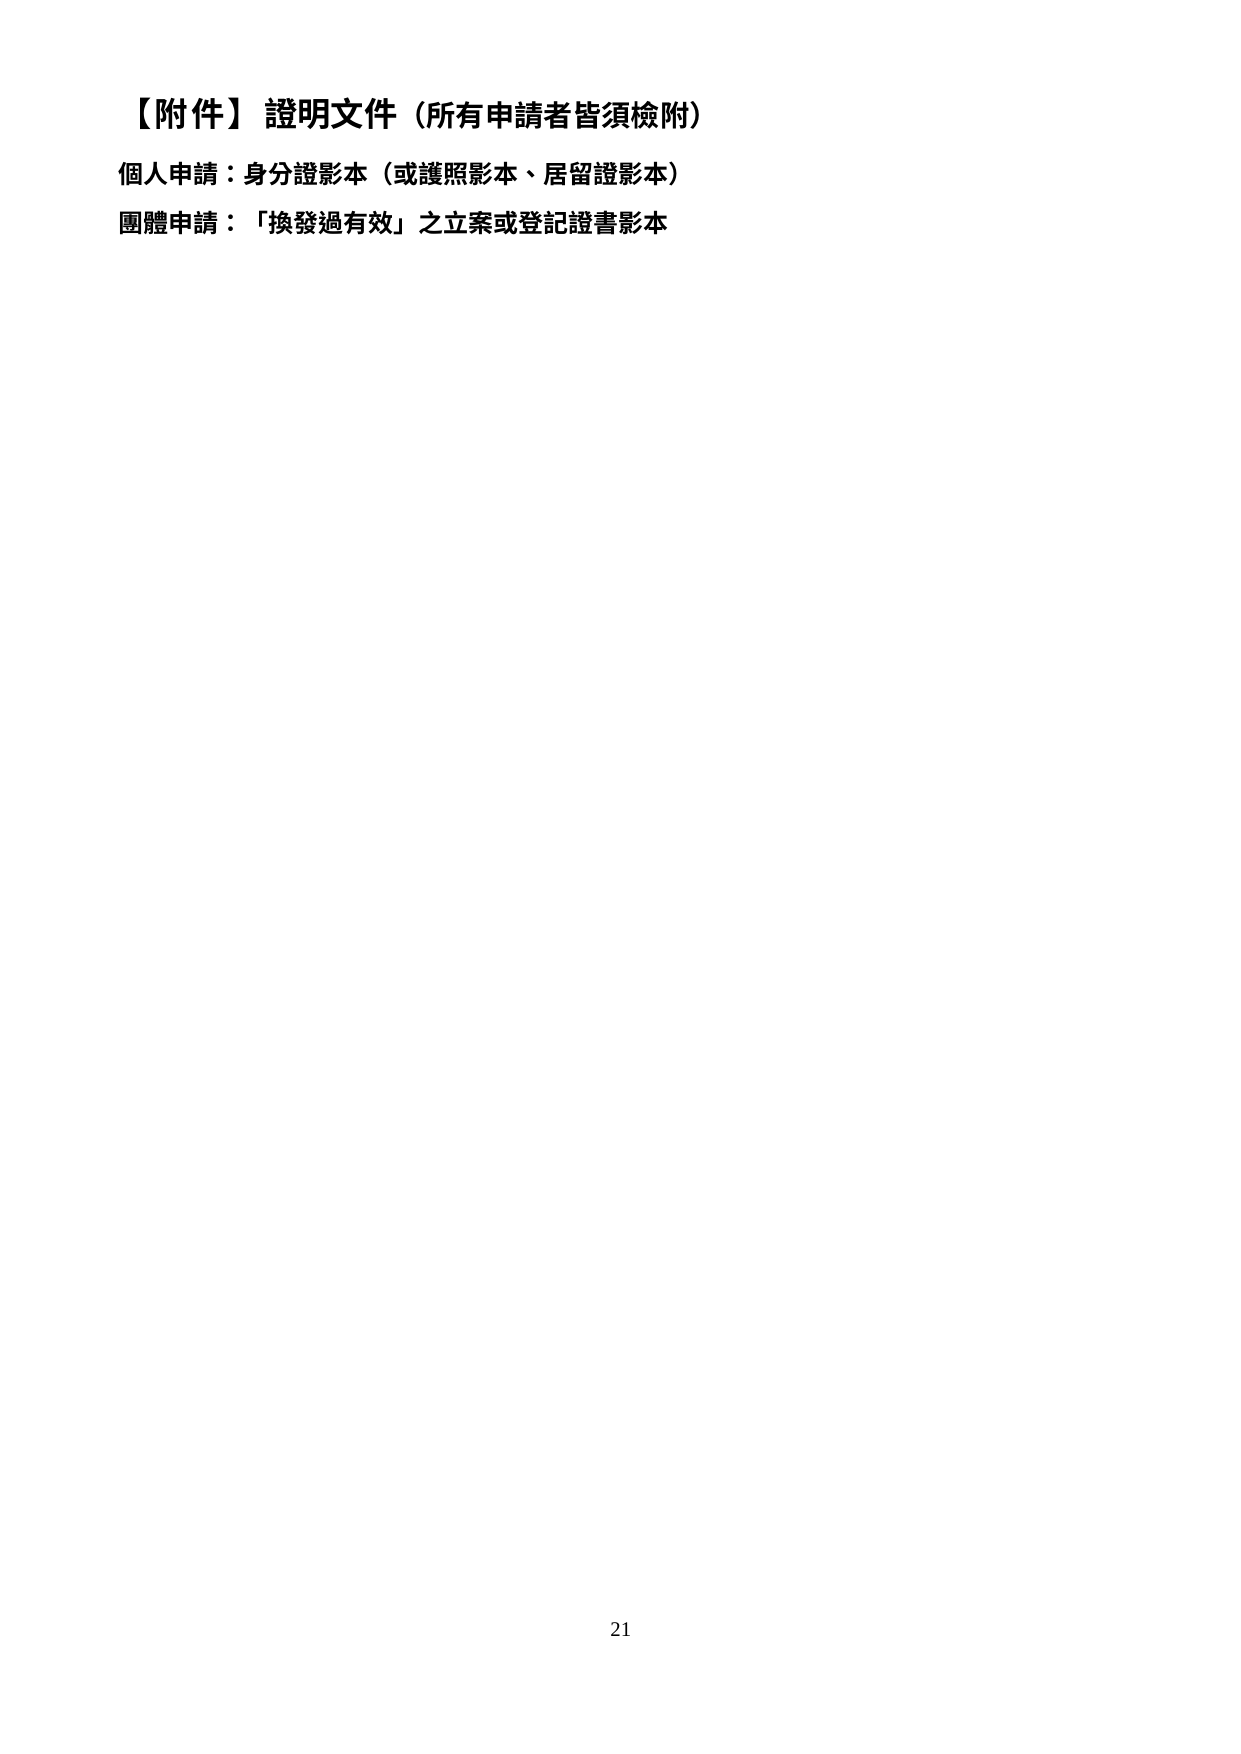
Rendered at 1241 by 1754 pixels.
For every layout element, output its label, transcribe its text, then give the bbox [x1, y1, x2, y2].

text 個人申請：身分證影本（或護照影本、居留證影本） [118, 154, 1123, 191]
text 【附件】證明文件（所有申請者皆須檢附） [118, 87, 1123, 136]
text 團體申請：「換發過有效」之立案或登記證書影本 [118, 204, 1123, 240]
